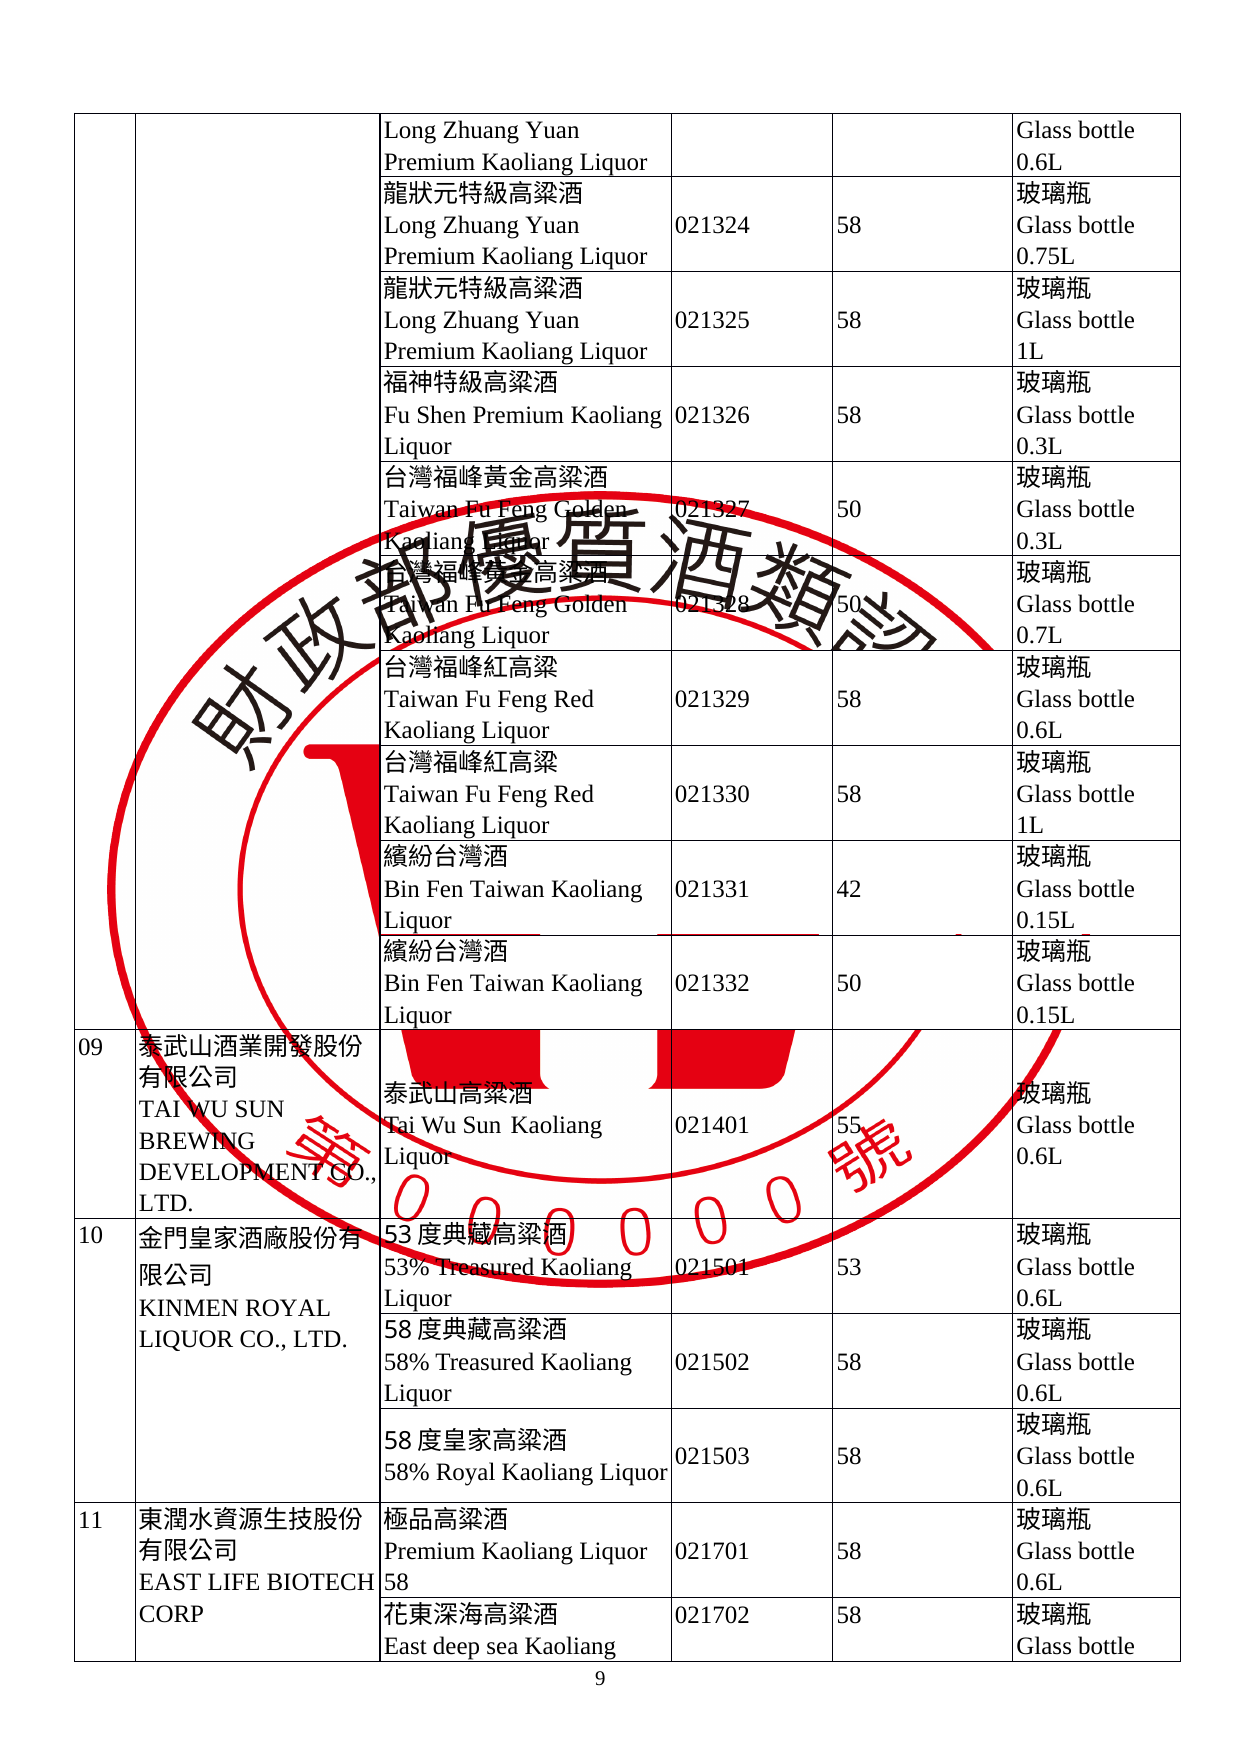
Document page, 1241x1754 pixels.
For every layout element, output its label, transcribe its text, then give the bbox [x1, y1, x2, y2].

table_cell 玻璃瓶 Glass bottle 0.75L [1013, 177, 1180, 271]
table_cell 龍狀元特級高粱酒 Long Zhuang Yuan Premium Kaoliang Liquor [381, 272, 671, 366]
table_cell 玻璃瓶 Glass bottle [1013, 1598, 1180, 1661]
table_cell 021401 [672, 1030, 832, 1218]
table_cell 021325 [672, 272, 832, 366]
table_cell 021501 [672, 1219, 832, 1313]
table_cell [136, 114, 379, 1029]
table_cell 10 [75, 1219, 135, 1502]
table_cell Long Zhuang Yuan Premium Kaoliang Liquor [381, 114, 671, 176]
table_cell 58 [833, 1598, 1012, 1661]
table_cell 021329 [672, 651, 832, 745]
table_cell 福神特級高粱酒 Fu Shen Premium Kaoliang Liquor [381, 367, 671, 461]
table_cell 玻璃瓶 Glass bottle 0.15L [1013, 936, 1180, 1029]
table_cell 58 [833, 1503, 1012, 1597]
table_cell 53度典藏高粱酒 53% Treasured Kaoliang Liquor [381, 1219, 671, 1313]
table_cell 玻璃瓶 Glass bottle 0.6L [1013, 1219, 1180, 1313]
table_cell 021332 [672, 936, 832, 1029]
table_cell 玻璃瓶 Glass bottle 0.6L [1013, 1314, 1180, 1407]
table_cell 極品高粱酒 Premium Kaoliang Liquor 58 [381, 1503, 671, 1597]
table_cell 09 [75, 1030, 135, 1218]
table_cell 021331 [672, 841, 832, 934]
table_cell 021326 [672, 367, 832, 461]
table_cell [75, 114, 135, 1029]
table_cell 玻璃瓶 Glass bottle 0.3L [1013, 367, 1180, 461]
table_cell 58度皇家高粱酒 58% Royal Kaoliang Liquor [381, 1409, 671, 1502]
table_cell 021327 [672, 462, 832, 555]
table_cell 龍狀元特級高粱酒 Long Zhuang Yuan Premium Kaoliang Liquor [381, 177, 671, 271]
table_cell 021330 [672, 746, 832, 840]
table_cell [833, 114, 1012, 176]
table_cell 玻璃瓶 Glass bottle 0.6L [1013, 651, 1180, 745]
table_cell 50 [833, 936, 1012, 1029]
table_cell 玻璃瓶 Glass bottle 0.7L [1013, 556, 1180, 650]
table_cell 58 [833, 1314, 1012, 1407]
table_cell 玻璃瓶 Glass bottle 0.6L [1013, 1409, 1180, 1502]
table_cell 021324 [672, 177, 832, 271]
table_cell 玻璃瓶 Glass bottle 0.6L [1013, 1030, 1180, 1218]
table_cell 58 [833, 1409, 1012, 1502]
table_cell 玻璃瓶 Glass bottle 1L [1013, 272, 1180, 366]
table_cell 55 [833, 1030, 1012, 1218]
table_cell 東潤水資源生技股份有限公司 EAST LIFE BIOTECH CORP [136, 1503, 379, 1661]
table_cell 50 [833, 556, 1012, 650]
table_cell 58度典藏高粱酒 58% Treasured Kaoliang Liquor [381, 1314, 671, 1407]
table_cell 玻璃瓶 Glass bottle 0.6L [1013, 1503, 1180, 1597]
table_cell 021702 [672, 1598, 832, 1661]
table_cell 021503 [672, 1409, 832, 1502]
table_cell 台灣福峰黃金高粱酒 Taiwan Fu Feng Golden Kaoliang Liquor [381, 462, 671, 555]
table_cell 玻璃瓶 Glass bottle 1L [1013, 746, 1180, 840]
table_cell 021701 [672, 1503, 832, 1597]
table_cell 021502 [672, 1314, 832, 1407]
table_cell 玻璃瓶 Glass bottle 0.15L [1013, 841, 1180, 934]
table_cell 繽紛台灣酒 Bin Fen Taiwan Kaoliang Liquor [381, 936, 671, 1029]
table_cell 泰武山高粱酒 Tai Wu Sun Kaoliang Liquor [381, 1030, 671, 1218]
table_cell 繽紛台灣酒 Bin Fen Taiwan Kaoliang Liquor [381, 841, 671, 934]
table_cell Glass bottle 0.6L [1013, 114, 1180, 176]
table_cell 11 [75, 1503, 135, 1661]
table_cell 50 [833, 462, 1012, 555]
table_cell 021328 [672, 556, 832, 650]
table_cell 台灣福峰黃金高粱酒 Taiwan Fu Feng Golden Kaoliang Liquor [381, 556, 671, 650]
table_cell 58 [833, 272, 1012, 366]
table_cell 53 [833, 1219, 1012, 1313]
table_cell 58 [833, 367, 1012, 461]
table_cell [672, 114, 832, 176]
table_cell 花東深海高粱酒 East deep sea Kaoliang [381, 1598, 671, 1661]
table_cell 泰武山酒業開發股份有限公司 TAI WU SUN BREWING DEVELOPMENT CO., LTD. [136, 1030, 379, 1218]
table_cell 42 [833, 841, 1012, 934]
table_cell 58 [833, 177, 1012, 271]
table_cell 玻璃瓶 Glass bottle 0.3L [1013, 462, 1180, 555]
table_cell 金門皇家酒廠股份有限公司 KINMEN ROYAL LIQUOR CO., LTD. [136, 1219, 379, 1502]
table_cell 台灣福峰紅高粱 Taiwan Fu Feng Red Kaoliang Liquor [381, 651, 671, 745]
table_cell 台灣福峰紅高粱 Taiwan Fu Feng Red Kaoliang Liquor [381, 746, 671, 840]
table_cell 58 [833, 651, 1012, 745]
table_cell 58 [833, 746, 1012, 840]
